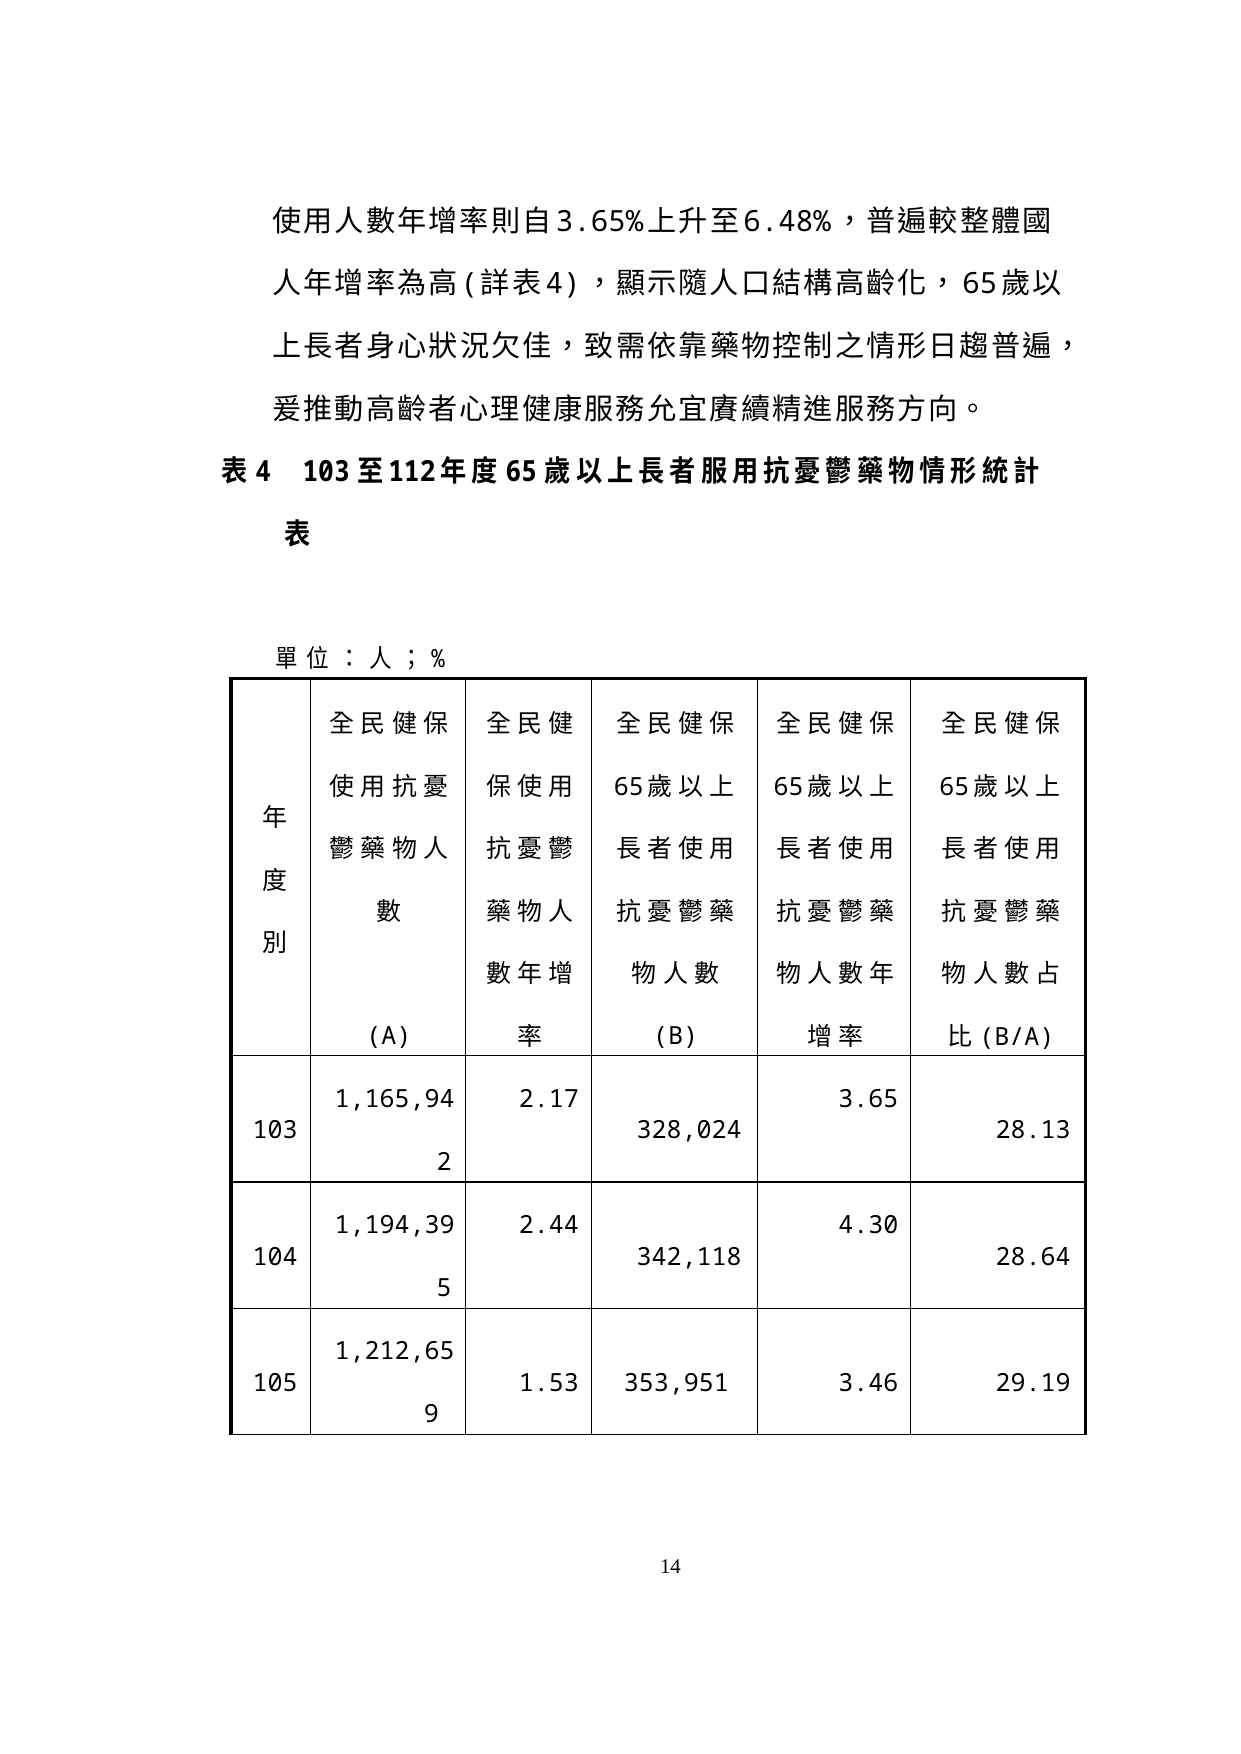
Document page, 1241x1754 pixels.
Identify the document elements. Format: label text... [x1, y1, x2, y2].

table_cell 1,165,942 [311, 1056, 465, 1181]
table_header 年度別 [233, 680, 310, 1055]
table_cell 1.53 [466, 1309, 591, 1433]
table_cell 3.65 [758, 1056, 910, 1181]
table_header 全民健保65歲以上長者使用抗憂鬱藥物人數 (B) [592, 680, 757, 1055]
table_cell 2.17 [466, 1056, 591, 1181]
table_header 全民健保使用抗憂鬱藥物人數 (A) [311, 680, 465, 1055]
table_cell 1,212,659 [311, 1309, 465, 1433]
table_cell 3.46 [758, 1309, 910, 1433]
text 表4 103至112年度65歲以上長者服用抗憂鬱藥物情形統計表 [215, 427, 1063, 552]
table_cell 342,118 [592, 1183, 757, 1307]
table_cell 103 [233, 1056, 310, 1181]
text 單位：人；% [215, 552, 1063, 677]
table_cell 105 [233, 1309, 310, 1433]
table_cell 353,951 [592, 1309, 757, 1433]
table_cell 2.44 [466, 1183, 591, 1307]
table_header 全民健保65歲以上長者使用抗憂鬱藥物人數年增率 [758, 680, 910, 1055]
table_header 全民健保65歲以上長者使用抗憂鬱藥物人數占比(B/A) [911, 680, 1084, 1055]
text 中央政府近年強化推動高齡者心理健康服務，惟依衛福部中央健保署開放平台資料，103至112年度65歲以上者使用抗憂鬱藥物人數自32萬餘人增至55萬餘人，其占整體使用者之比率自28.13%增至32.28%，呈增加趨勢；使用人數年增率則自3.65%上升至6.48%，普遍較整體國人年增率為高(詳表4)，顯示隨人口結構高齡化，65歲以上長者身心狀況欠佳，致需依靠藥物控制之情形日趨普遍，爰推動高齡者心理健康服務允宜賡續精進服務方向。 [263, 177, 1063, 427]
table_cell 1,194,395 [311, 1183, 465, 1307]
table_cell 328,024 [592, 1056, 757, 1181]
table_cell 4.30 [758, 1183, 910, 1307]
table_cell 104 [233, 1183, 310, 1307]
table_header 全民健保使用抗憂鬱藥物人數年增率 [466, 680, 591, 1055]
table_cell 29.19 [911, 1309, 1084, 1433]
table_cell 28.13 [911, 1056, 1084, 1181]
table_cell 28.64 [911, 1183, 1084, 1307]
